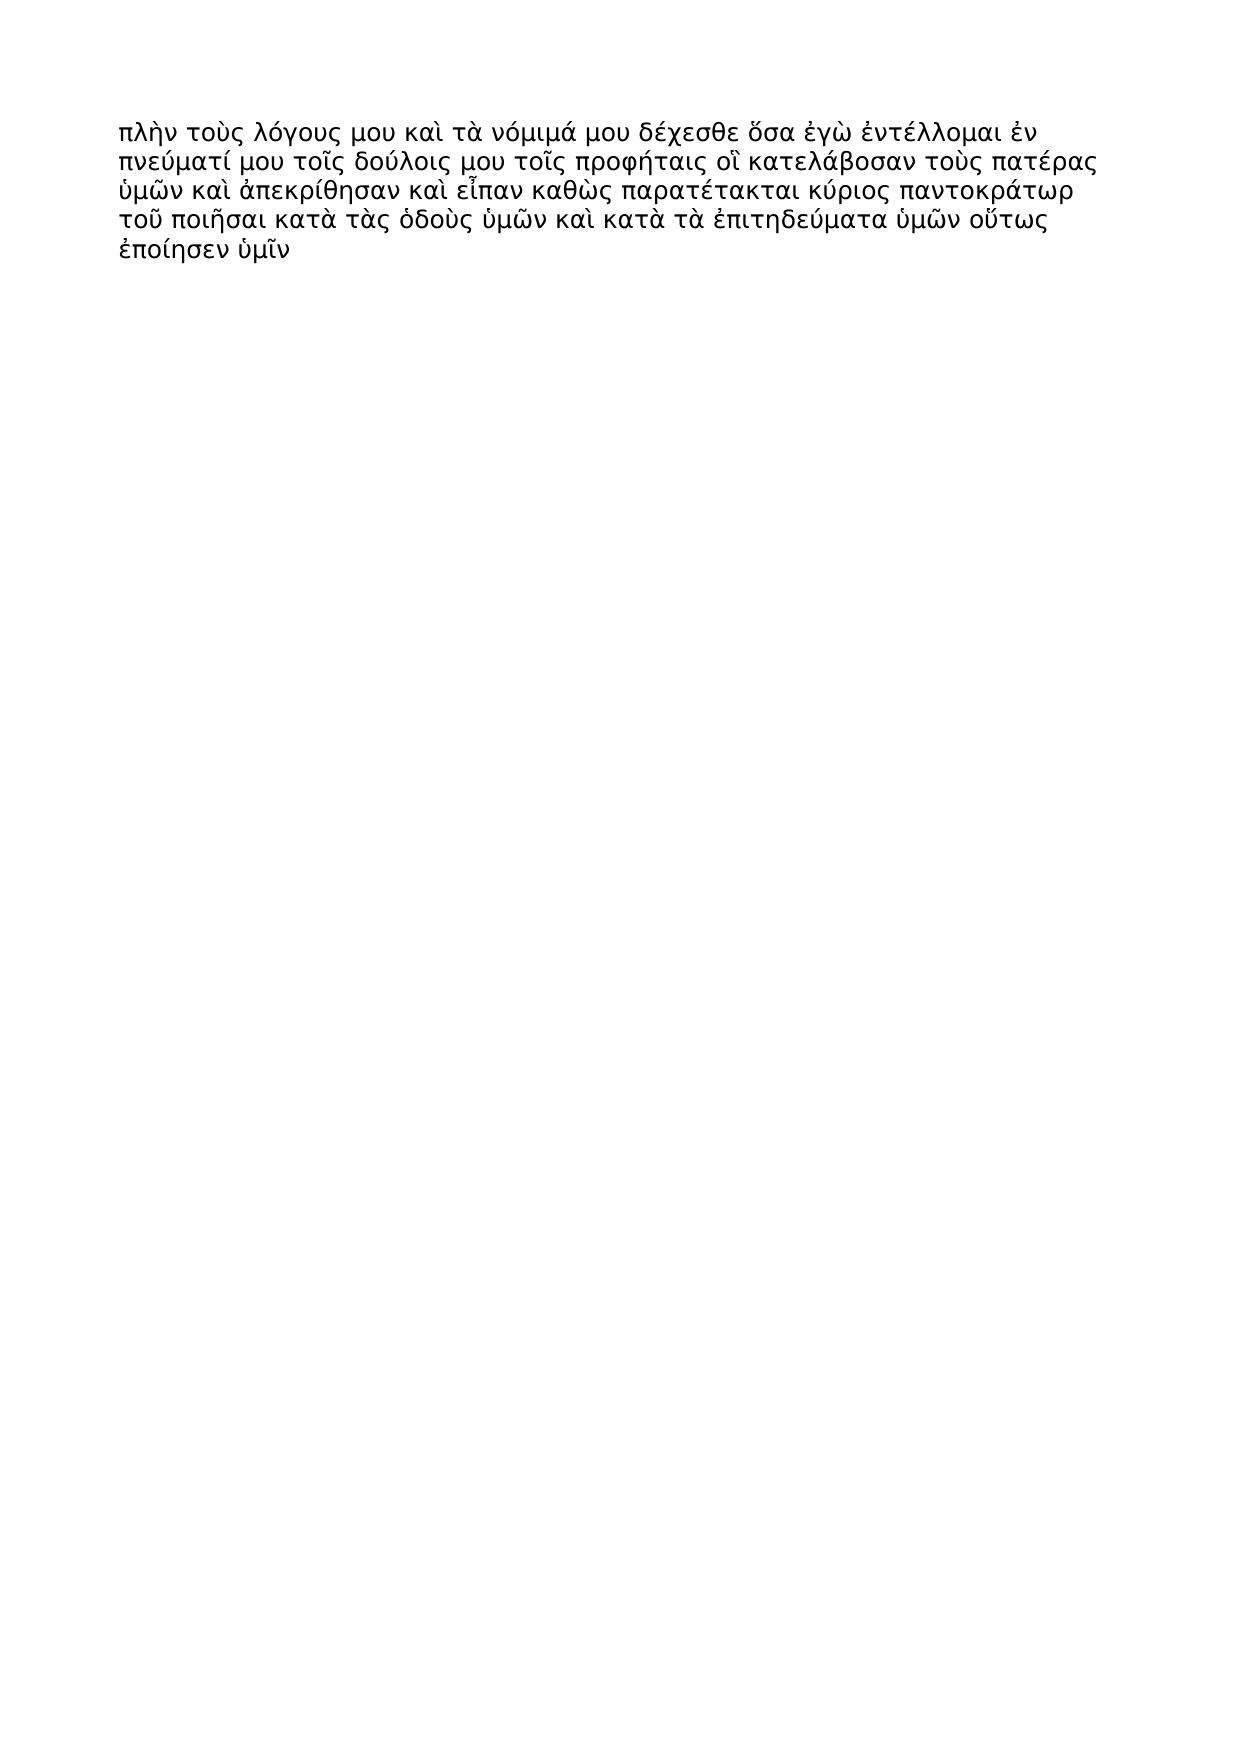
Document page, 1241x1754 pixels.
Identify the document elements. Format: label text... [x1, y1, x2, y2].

text πλὴν τοὺς λόγους μου καὶ τὰ νόμιμά μου δέχεσθε ὅσα ἐγὼ ἐντέλλομαι ἐν πνεύματί μου τοῖς δούλοις μου τοῖς προφήταις οἳ κατελάβοσαν τοὺς πατέρας ὑμῶν καὶ ἀπεκρίθησαν καὶ εἶπαν καθὼς παρατέτακται κύριος παντοκράτωρ τοῦ ποιῆσαι κατὰ τὰς ὁδοὺς ὑμῶν καὶ κατὰ τὰ ἐπιτηδεύματα ὑμῶν οὕτως ἐποίησεν ὑμῖν [118, 118, 1122, 264]
